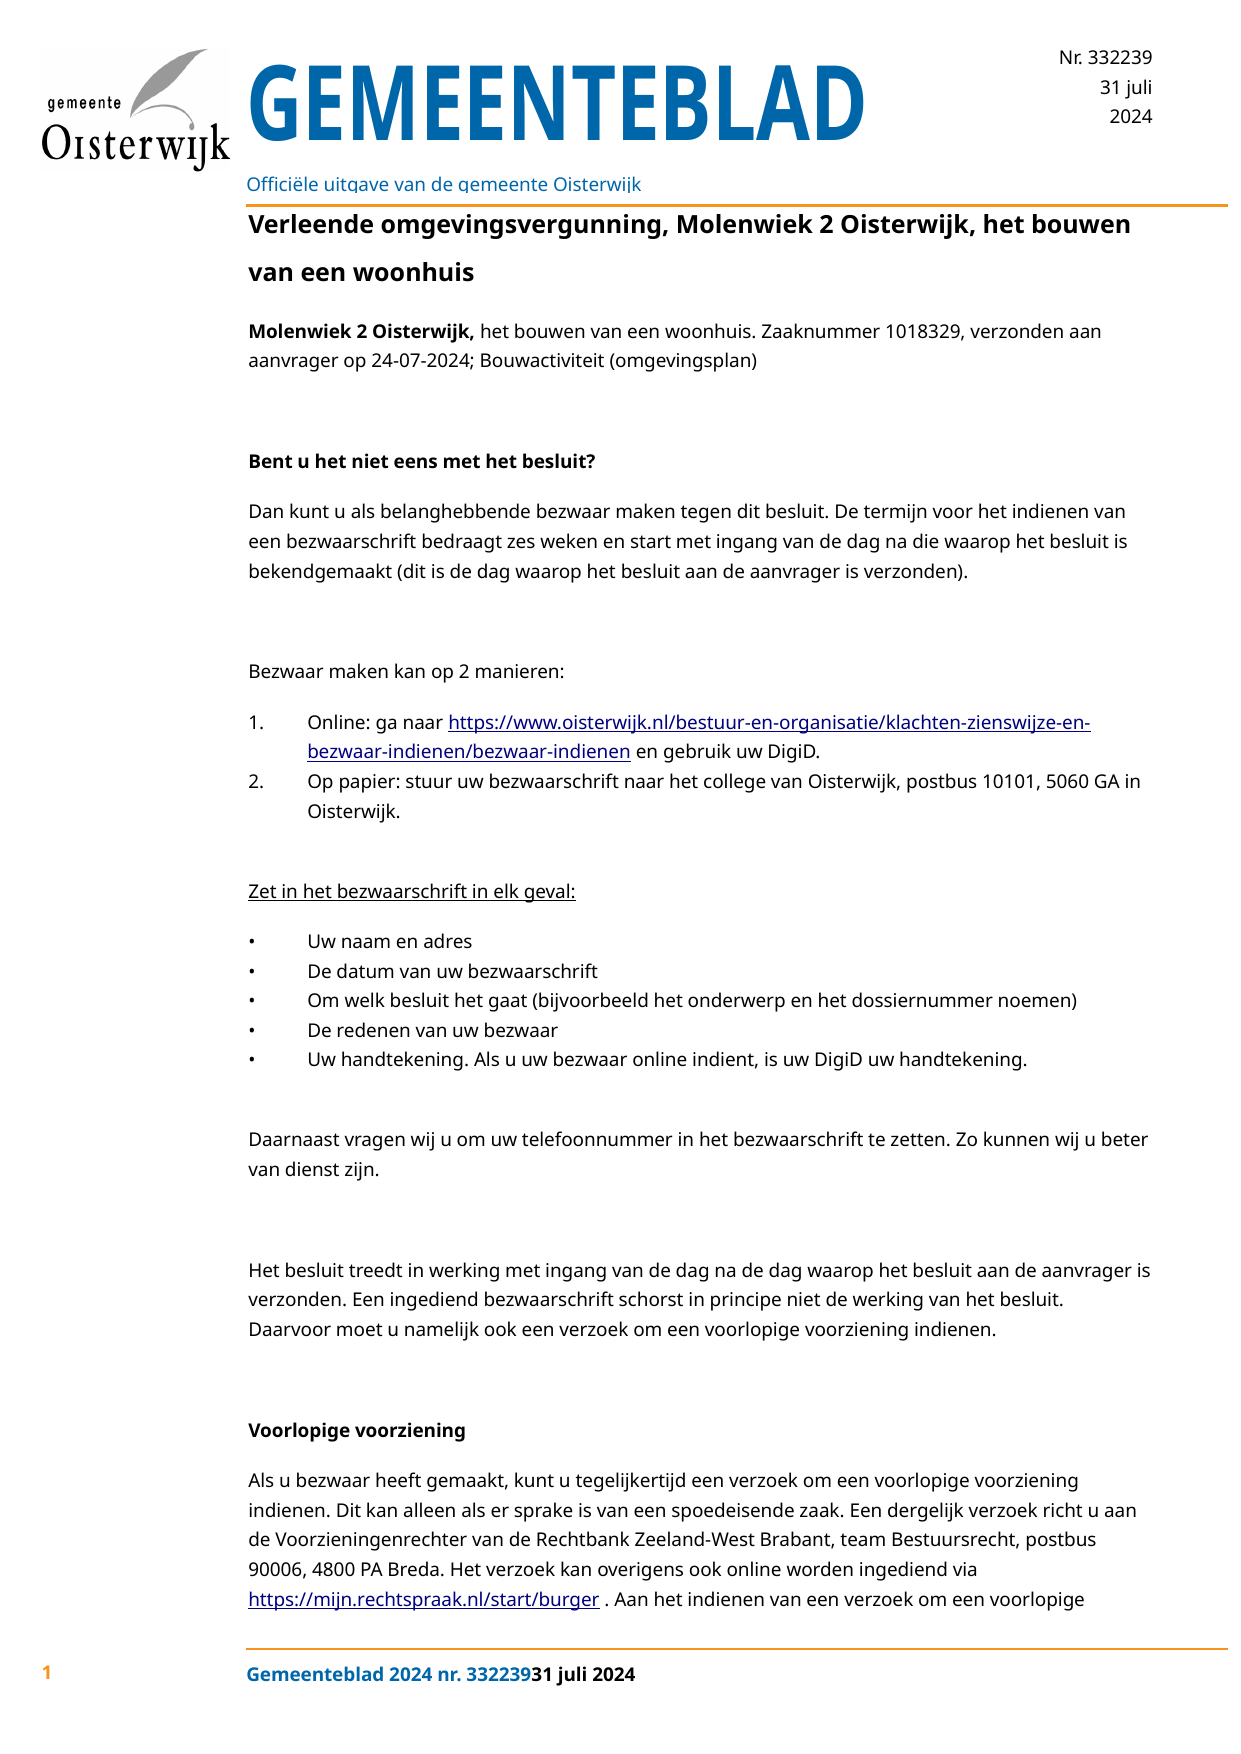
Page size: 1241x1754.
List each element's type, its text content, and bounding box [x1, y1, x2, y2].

list Op papier: stuur uw bezwaarschrift naar het college van Oisterwijk, postbus 10101, 5060 GA in Oisterwijk. [248, 768, 1152, 824]
list Uw naam en adres [248, 928, 1152, 954]
text Als u bezwaar heeft gemaakt, kunt u tegelijkertijd een verzoek om een voorlopige voorziening indienen. Dit kan alleen als er sprake is van een spoedeisende zaak. Een dergelijk verzoek richt u aan de Voorzieningenrechter van de Rechtbank Zeeland-West Brabant, team Bestuursrecht, postbus 90006, 4800 PA Breda. Het verzoek kan overigens ook online worden ingediend via https://mijn.rechtspraak.nl/start/burger . Aan het indienen van een verzoek om een voorlopige [248, 1467, 1152, 1612]
picture [41, 47, 231, 172]
list Om welk besluit het gaat (bijvoorbeeld het onderwerp en het dossiernummer noemen) [248, 987, 1152, 1013]
list De redenen van uw bezwaar [248, 1017, 1152, 1043]
text Bezwaar maken kan op 2 manieren: [248, 659, 1152, 684]
text Daarnaast vragen wij u om uw telefoonnummer in het bezwaarschrift te zetten. Zo kunnen wij u beter van dienst zijn. [248, 1127, 1152, 1182]
text Dan kunt u als belanghebbende bezwaar maken tegen dit besluit. De termijn voor het indienen van een bezwaarschrift bedraagt zes weken en start met ingang van de dag na die waarop het besluit is bekendgemaakt (dit is de dag waarop het besluit aan de aanvrager is verzonden). [248, 499, 1152, 584]
text Bent u het niet eens met het besluit? [248, 448, 1152, 474]
text Het besluit treedt in werking met ingang van de dag na de dag waarop het besluit aan de aanvrager is verzonden. Een ingediend bezwaarschrift schorst in principe niet de werking van het besluit. Daarvoor moet u namelijk ook een verzoek om een voorlopige voorziening indienen. [248, 1257, 1152, 1342]
list Uw handtekening. Als u uw bezwaar online indient, is uw DigiD uw handtekening. [248, 1047, 1152, 1072]
list Online: ga naar https://www.oisterwijk.nl/bestuur-en-organisatie/klachten-zienswijze-en-bezwaar-indienen/bezwaar-indienen en gebruik uw DigiD. [248, 709, 1152, 764]
list De datum van uw bezwaarschrift [248, 958, 1152, 984]
text Zet in het bezwaarschrift in elk geval: [248, 878, 1152, 904]
text Voorlopige voorziening [248, 1417, 1152, 1443]
text Molenwiek 2 Oisterwijk, het bouwen van een woonhuis. Zaaknummer 1018329, verzonden aan aanvrager op 24-07-2024; Bouwactiviteit (omgevingsplan) [248, 318, 1152, 373]
text Verleende omgevingsvergunning, Molenwiek 2 Oisterwijk, het bouwen van een woonhuis [248, 207, 1152, 288]
